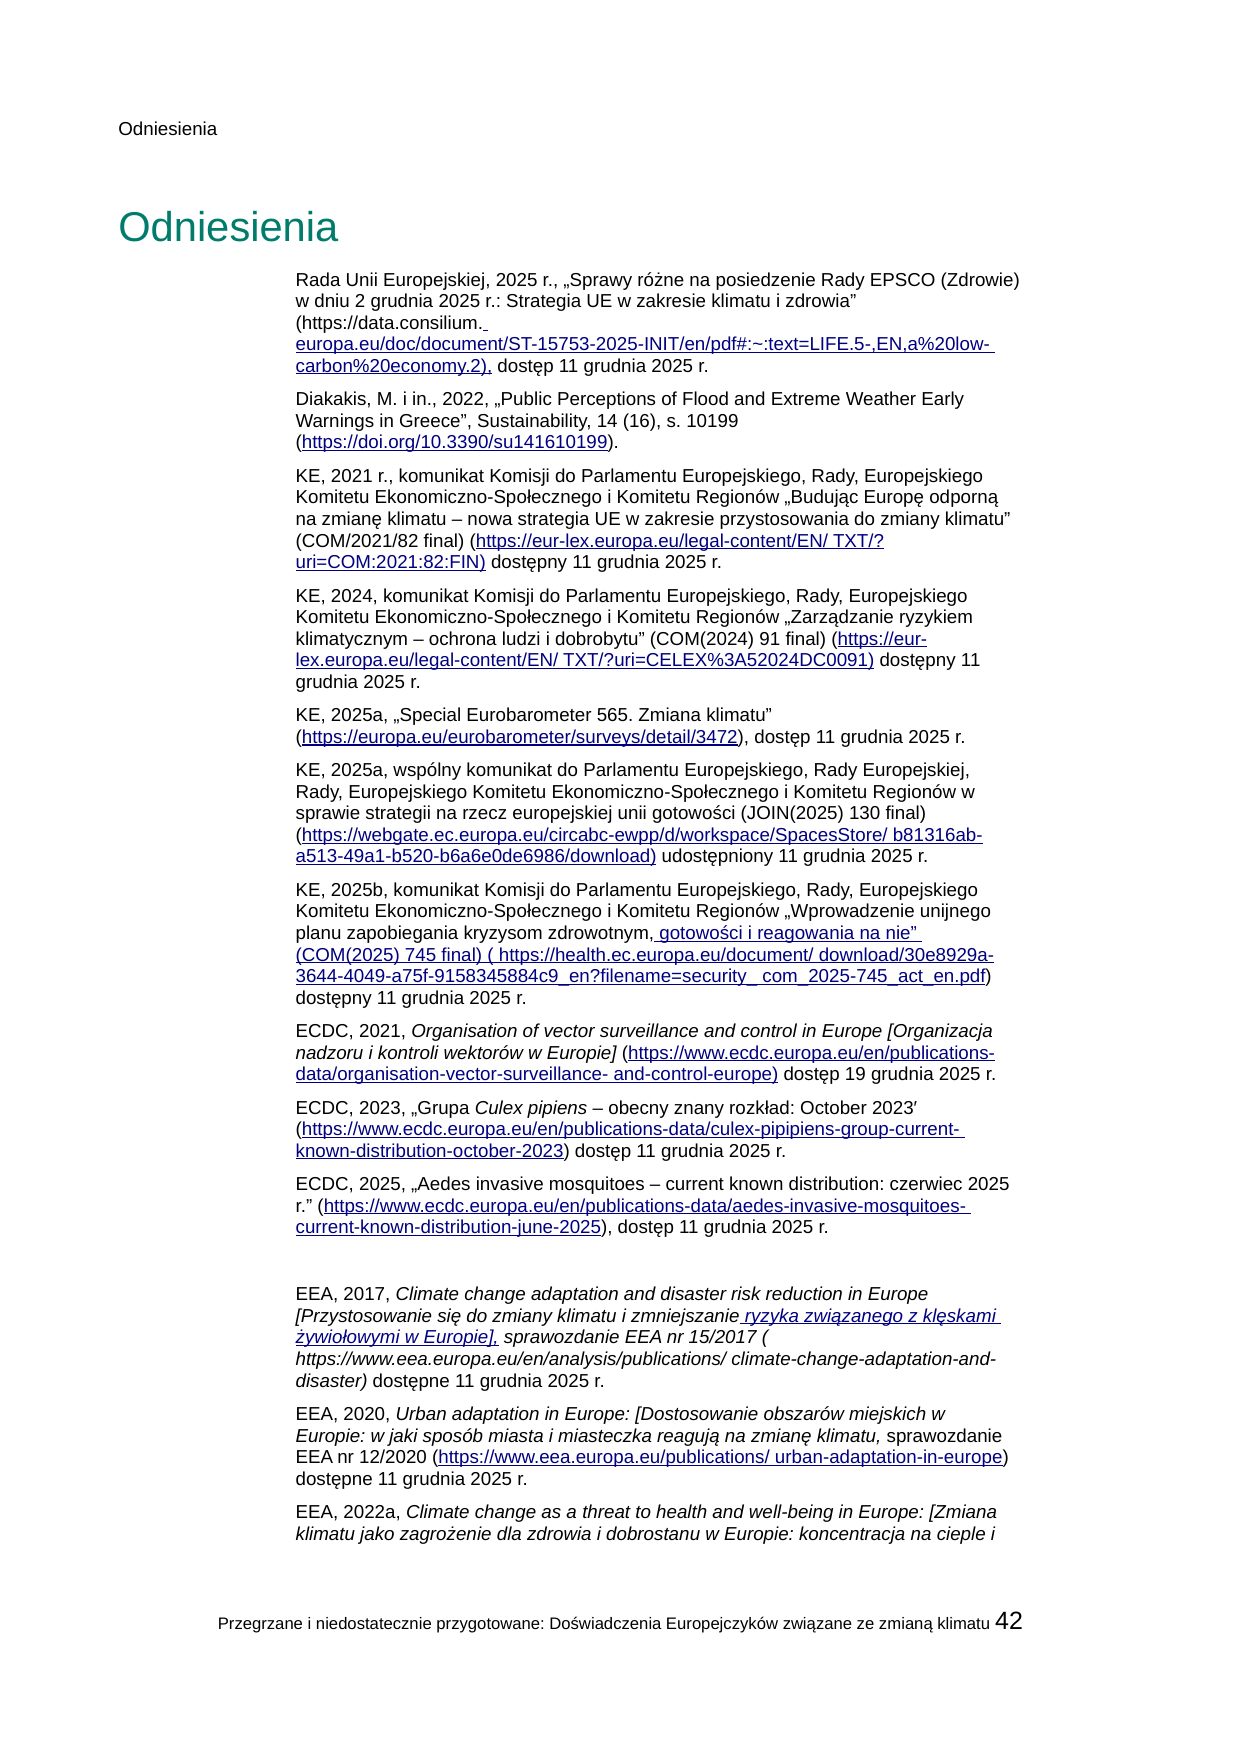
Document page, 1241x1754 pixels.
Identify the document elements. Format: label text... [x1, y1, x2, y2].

text ECDC, 2023, „Grupa Culex pipiens – obecny znany rozkład: October 2023′ (https://www.ecdc.europa.eu/en/publications-data/culex-pipipiens-group-current- known-distribution-october-2023) dostęp 11 grudnia 2025 r. [295, 1097, 1022, 1161]
text KE, 2025b, komunikat Komisji do Parlamentu Europejskiego, Rady, Europejskiego Komitetu Ekonomiczno-Społecznego i Komitetu Regionów „Wprowadzenie unijnego planu zapobiegania kryzysom zdrowotnym, gotowości i reagowania na nie” (COM(2025) 745 final) ( https://health.ec.europa.eu/document/ download/30e8929a-3644-4049-a75f-9158345884c9_en?filename=security_ com_2025-745_act_en.pdf) dostępny 11 grudnia 2025 r. [295, 879, 1022, 1008]
text KE, 2025a, wspólny komunikat do Parlamentu Europejskiego, Rady Europejskiej, Rady, Europejskiego Komitetu Ekonomiczno-Społecznego i Komitetu Regionów w sprawie strategii na rzecz europejskiej unii gotowości (JOIN(2025) 130 final) (https://webgate.ec.europa.eu/circabc-ewpp/d/workspace/SpacesStore/ b81316ab-a513-49a1-b520-b6a6e0de6986/download) udostępniony 11 grudnia 2025 r. [295, 759, 1022, 867]
text KE, 2021 r., komunikat Komisji do Parlamentu Europejskiego, Rady, Europejskiego Komitetu Ekonomiczno-Społecznego i Komitetu Regionów „Budując Europę odporną na zmianę klimatu – nowa strategia UE w zakresie przystosowania do zmiany klimatu” (COM/2021/82 final) (https://eur-lex.europa.eu/legal-content/EN/ TXT/?uri=COM:2021:82:FIN) dostępny 11 grudnia 2025 r. [295, 465, 1022, 572]
text ECDC, 2021, Organisation of vector surveillance and control in Europe [Organizacja nadzoru i kontroli wektorów w Europie] (https://www.ecdc.europa.eu/en/publications-data/organisation-vector-surveillance- and-control-europe) dostęp 19 grudnia 2025 r. [295, 1020, 1022, 1085]
text EEA, 2022a, Climate change as a threat to health and well-being in Europe: [Zmiana klimatu jako zagrożenie dla zdrowia i dobrostanu w Europie: koncentracja na cieple i [295, 1501, 1022, 1544]
text EEA, 2020, Urban adaptation in Europe: [Dostosowanie obszarów miejskich w Europie: w jaki sposób miasta i miasteczka reagują na zmianę klimatu, sprawozdanie EEA nr 12/2020 (https://www.eea.europa.eu/publications/ urban-adaptation-in-europe) dostępne 11 grudnia 2025 r. [295, 1403, 1022, 1489]
text Rada Unii Europejskiej, 2025 r., „Sprawy różne na posiedzenie Rady EPSCO (Zdrowie) w dniu 2 grudnia 2025 r.: Strategia UE w zakresie klimatu i zdrowia” (https://data.consilium. europa.eu/doc/document/ST-15753-2025-INIT/en/pdf#:~:text=LIFE.5-,EN,a%20low- carbon%20economy.2), dostęp 11 grudnia 2025 r. [295, 268, 1022, 376]
subtitle Odniesienia [118, 202, 1122, 250]
text ECDC, 2025, „Aedes invasive mosquitoes – current known distribution: czerwiec 2025 r.” (https://www.ecdc.europa.eu/en/publications-data/aedes-invasive-mosquitoes- current-known-distribution-june-2025), dostęp 11 grudnia 2025 r. [295, 1173, 1022, 1238]
text Diakakis, M. i in., 2022, „Public Perceptions of Flood and Extreme Weather Early Warnings in Greece”, Sustainability, 14 (16), s. 10199 (https://doi.org/10.3390/su141610199). [295, 388, 1022, 453]
text EEA, 2017, Climate change adaptation and disaster risk reduction in Europe [Przystosowanie się do zmiany klimatu i zmniejszanie ryzyka związanego z klęskami żywiołowymi w Europie], sprawozdanie EEA nr 15/2017 ( https://www.eea.europa.eu/en/analysis/publications/ climate-change-adaptation-and-disaster) dostępne 11 grudnia 2025 r. [295, 1283, 1022, 1391]
text KE, 2024, komunikat Komisji do Parlamentu Europejskiego, Rady, Europejskiego Komitetu Ekonomiczno-Społecznego i Komitetu Regionów „Zarządzanie ryzykiem klimatycznym – ochrona ludzi i dobrobytu” (COM(2024) 91 final) (https://eur-lex.europa.eu/legal-content/EN/ TXT/?uri=CELEX%3A52024DC0091) dostępny 11 grudnia 2025 r. [295, 584, 1022, 692]
text KE, 2025a, „Special Eurobarometer 565. Zmiana klimatu” (https://europa.eu/eurobarometer/surveys/detail/3472), dostęp 11 grudnia 2025 r. [295, 704, 1022, 747]
